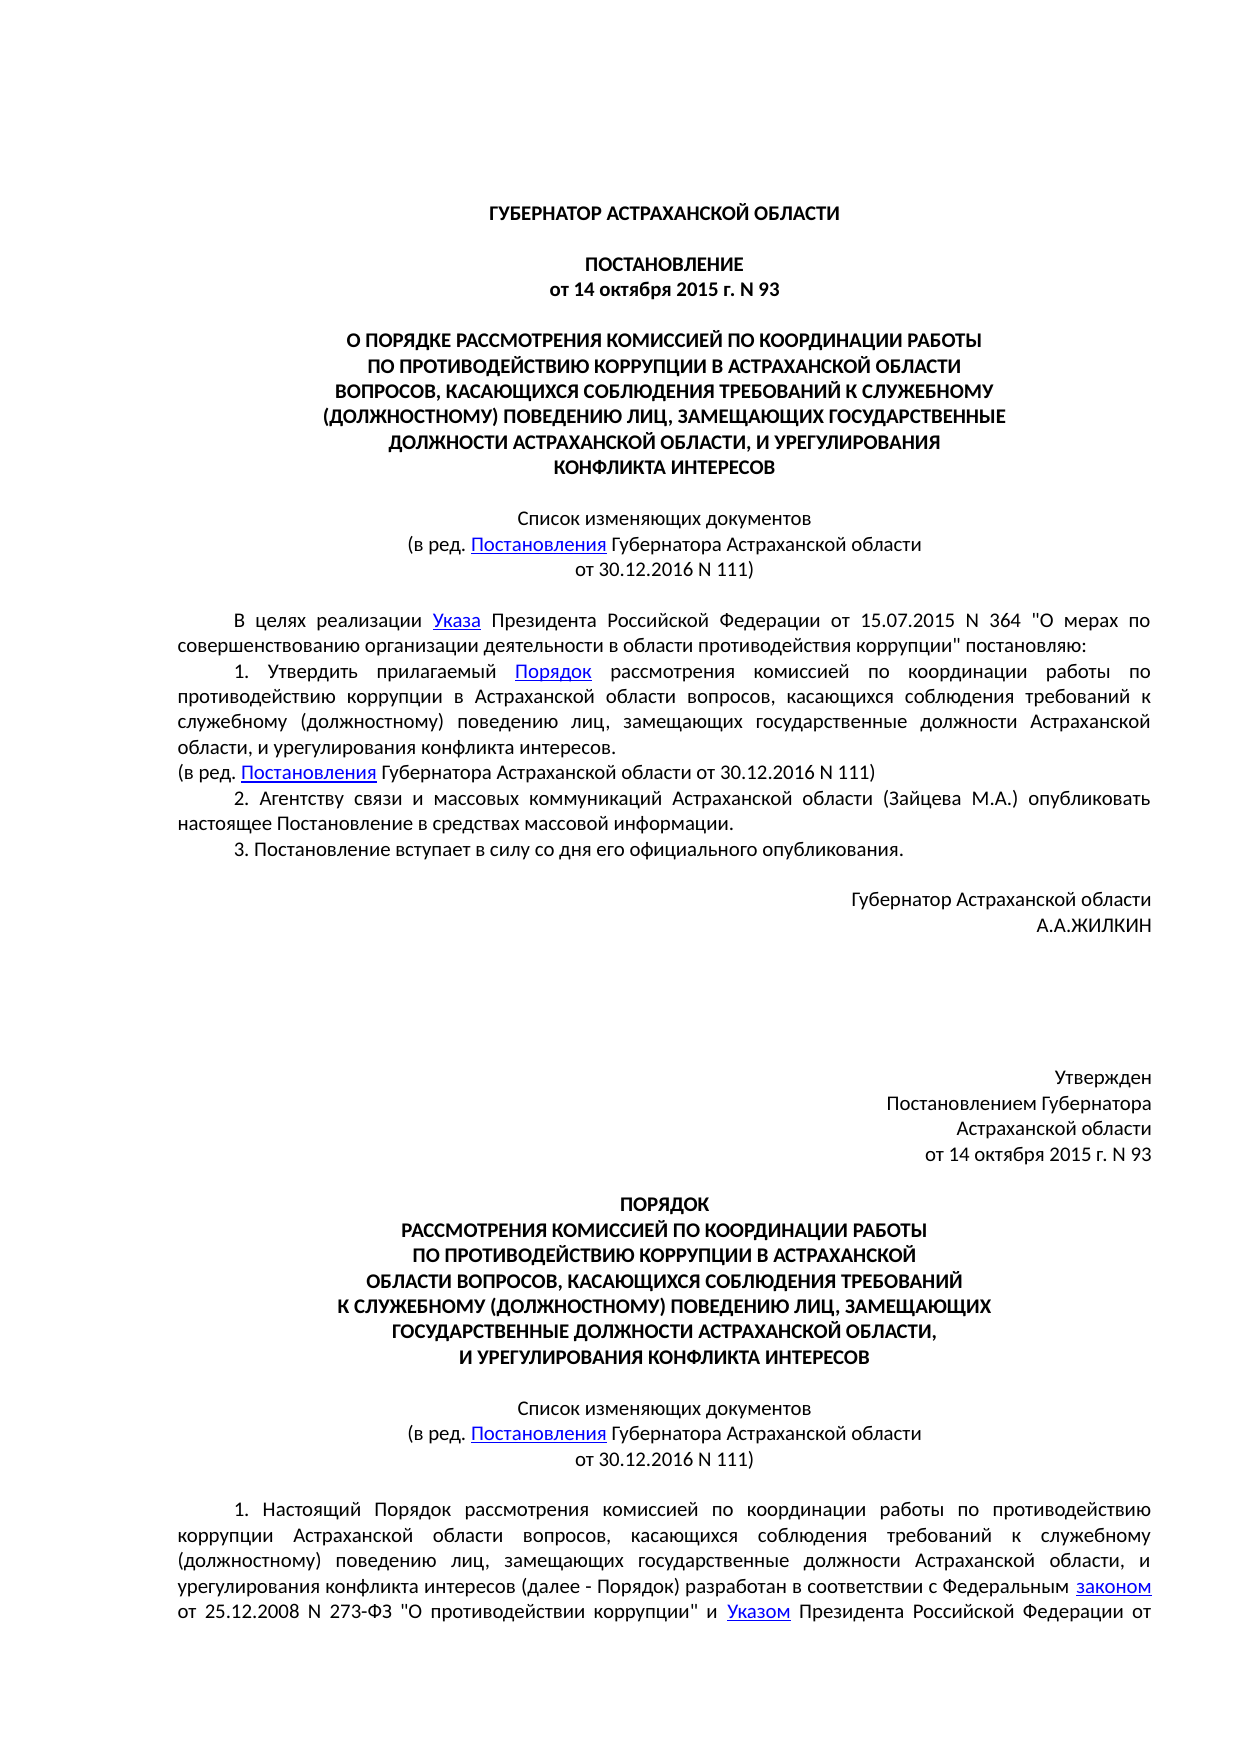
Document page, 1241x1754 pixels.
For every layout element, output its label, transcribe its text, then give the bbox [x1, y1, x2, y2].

title О ПОРЯДКЕ РАССМОТРЕНИЯ КОМИССИЕЙ ПО КООРДИНАЦИИ РАБОТЫ [177, 327, 1152, 353]
title И УРЕГУЛИРОВАНИЯ КОНФЛИКТА ИНТЕРЕСОВ [177, 1344, 1152, 1369]
text от 14 октября 2015 г. N 93 [177, 1141, 1152, 1166]
text Губернатор Астраханской области [177, 887, 1152, 912]
text Астраханской области [177, 1115, 1152, 1141]
title ВОПРОСОВ, КАСАЮЩИХСЯ СОБЛЮДЕНИЯ ТРЕБОВАНИЙ К СЛУЖЕБНОМУ [177, 378, 1152, 404]
text 1. Настоящий Порядок рассмотрения комиссией по координации работы по противодействию коррупции Астраханской области вопросов, касающихся соблюдения требований к служебному (должностному) поведению лиц, замещающих государственные должности Астраханской области, и урегулирования конфликта интересов (далее - Порядок) разработан в соответствии с Федеральным законом от 25.12.2008 N 273-ФЗ "О противодействии коррупции" и Указом Президента Российской Федерации от [177, 1497, 1152, 1624]
title ГОСУДАРСТВЕННЫЕ ДОЛЖНОСТИ АСТРАХАНСКОЙ ОБЛАСТИ, [177, 1319, 1152, 1344]
text 2. Агентству связи и массовых коммуникаций Астраханской области (Зайцева М.А.) опубликовать настоящее Постановление в средствах массовой информации. [177, 785, 1152, 836]
text В целях реализации Указа Президента Российской Федерации от 15.07.2015 N 364 "О мерах по совершенствованию организации деятельности в области противодействия коррупции" постановляю: [177, 607, 1152, 658]
title ОБЛАСТИ ВОПРОСОВ, КАСАЮЩИХСЯ СОБЛЮДЕНИЯ ТРЕБОВАНИЙ [177, 1268, 1152, 1293]
text 3. Постановление вступает в силу со дня его официального опубликования. [177, 836, 1152, 861]
title от 14 октября 2015 г. N 93 [177, 277, 1152, 302]
title ПО ПРОТИВОДЕЙСТВИЮ КОРРУПЦИИ В АСТРАХАНСКОЙ [177, 1242, 1152, 1268]
text (в ред. Постановления Губернатора Астраханской области [177, 1420, 1152, 1446]
text от 30.12.2016 N 111) [177, 1446, 1152, 1471]
text Список изменяющих документов [177, 1395, 1152, 1420]
text от 30.12.2016 N 111) [177, 556, 1152, 582]
title РАССМОТРЕНИЯ КОМИССИЕЙ ПО КООРДИНАЦИИ РАБОТЫ [177, 1217, 1152, 1242]
text Список изменяющих документов [177, 505, 1152, 531]
title ПО ПРОТИВОДЕЙСТВИЮ КОРРУПЦИИ В АСТРАХАНСКОЙ ОБЛАСТИ [177, 353, 1152, 378]
text (в ред. Постановления Губернатора Астраханской области [177, 531, 1152, 556]
text Постановлением Губернатора [177, 1090, 1152, 1115]
text 1. Утвердить прилагаемый Порядок рассмотрения комиссией по координации работы по противодействию коррупции в Астраханской области вопросов, касающихся соблюдения требований к служебному (должностному) поведению лиц, замещающих государственные должности Астраханской области, и урегулирования конфликта интересов. [177, 658, 1152, 759]
title КОНФЛИКТА ИНТЕРЕСОВ [177, 454, 1152, 480]
title (ДОЛЖНОСТНОМУ) ПОВЕДЕНИЮ ЛИЦ, ЗАМЕЩАЮЩИХ ГОСУДАРСТВЕННЫЕ [177, 404, 1152, 429]
text (в ред. Постановления Губернатора Астраханской области от 30.12.2016 N 111) [177, 759, 1152, 785]
title ПОСТАНОВЛЕНИЕ [177, 251, 1152, 277]
text Утвержден [177, 1064, 1152, 1090]
text А.А.ЖИЛКИН [177, 912, 1152, 937]
title ГУБЕРНАТОР АСТРАХАНСКОЙ ОБЛАСТИ [177, 200, 1152, 226]
title ДОЛЖНОСТИ АСТРАХАНСКОЙ ОБЛАСТИ, И УРЕГУЛИРОВАНИЯ [177, 429, 1152, 454]
title К СЛУЖЕБНОМУ (ДОЛЖНОСТНОМУ) ПОВЕДЕНИЮ ЛИЦ, ЗАМЕЩАЮЩИХ [177, 1293, 1152, 1319]
title ПОРЯДОК [177, 1192, 1152, 1217]
